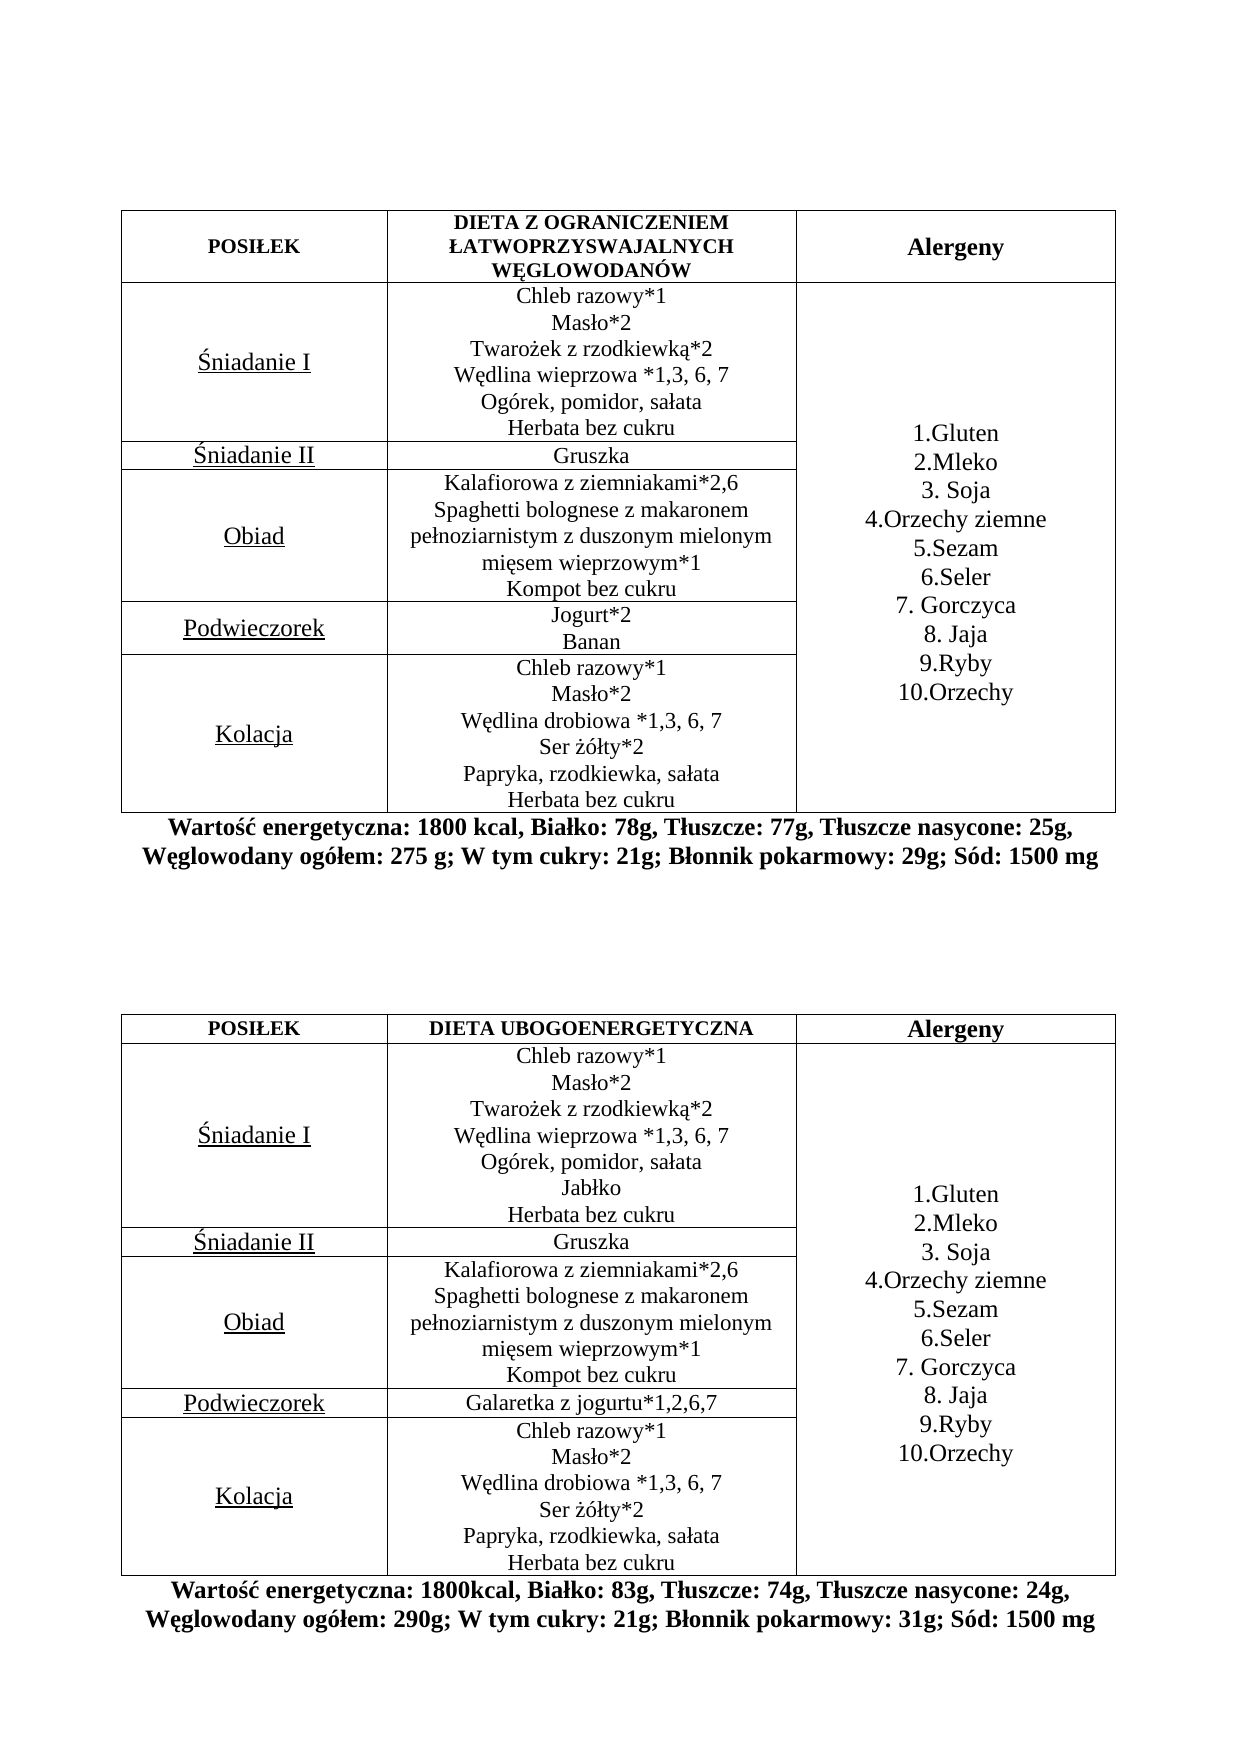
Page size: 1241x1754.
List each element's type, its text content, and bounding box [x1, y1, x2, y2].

table_cell Podwieczorek [122, 602, 387, 654]
table_cell Jogurt*2 Banan [388, 602, 796, 654]
table_cell Obiad [122, 1257, 387, 1388]
table_cell Chleb razowy*1 Masło*2 Wędlina drobiowa *1,3, 6, 7 Ser żółty*2 Papryka, rzodkiewka, sałata Herbata bez cukru [388, 655, 796, 812]
table_cell Śniadanie I [122, 1044, 387, 1227]
table_cell Gruszka [388, 1228, 796, 1256]
table_cell 1.Gluten 2.Mleko 3. Soja 4.Orzechy ziemne 5.Sezam 6.Seler 7. Gorczyca 8. Jaja 9.Ryby 10.Orzechy [797, 1044, 1115, 1575]
text Wartość energetyczna: 1800 kcal, Białko: 78g, Tłuszcze: 77g, Tłuszcze nasycone: 25g, Węglowodany ogółem: 275 g; W tym cukry: 21g; Błonnik pokarmowy: 29g; Sód: 1500 mg [118, 812, 1122, 870]
table_header Alergeny [797, 211, 1115, 282]
table_header Alergeny [797, 1015, 1115, 1042]
table_cell Chleb razowy*1 Masło*2 Twarożek z rzodkiewką*2 Wędlina wieprzowa *1,3, 6, 7 Ogórek, pomidor, sałata Herbata bez cukru [388, 283, 796, 441]
table_cell Kolacja [122, 655, 387, 812]
table_header POSIŁEK [122, 1015, 387, 1042]
table_header DIETA Z OGRANICZENIEM ŁATWOPRZYSWAJALNYCH WĘGLOWODANÓW [388, 211, 796, 282]
table_cell Kolacja [122, 1418, 387, 1575]
text Wartość energetyczna: 1800kcal, Białko: 83g, Tłuszcze: 74g, Tłuszcze nasycone: 24g, Węglowodany ogółem: 290g; W tym cukry: 21g; Błonnik pokarmowy: 31g; Sód: 1500 mg [118, 1575, 1122, 1632]
table_cell Śniadanie II [122, 1228, 387, 1256]
table_cell 1.Gluten 2.Mleko 3. Soja 4.Orzechy ziemne 5.Sezam 6.Seler 7. Gorczyca 8. Jaja 9.Ryby 10.Orzechy [797, 283, 1115, 812]
table_cell Śniadanie II [122, 442, 387, 469]
table_cell Obiad [122, 470, 387, 601]
table_cell Podwieczorek [122, 1389, 387, 1417]
table_cell Chleb razowy*1 Masło*2 Twarożek z rzodkiewką*2 Wędlina wieprzowa *1,3, 6, 7 Ogórek, pomidor, sałata Jabłko Herbata bez cukru [388, 1044, 796, 1227]
table_cell Kalafiorowa z ziemniakami*2,6 Spaghetti bolognese z makaronem pełnoziarnistym z duszonym mielonym mięsem wieprzowym*1 Kompot bez cukru [388, 1257, 796, 1388]
table_cell Chleb razowy*1 Masło*2 Wędlina drobiowa *1,3, 6, 7 Ser żółty*2 Papryka, rzodkiewka, sałata Herbata bez cukru [388, 1418, 796, 1575]
table_cell Śniadanie I [122, 283, 387, 441]
table_cell Kalafiorowa z ziemniakami*2,6 Spaghetti bolognese z makaronem pełnoziarnistym z duszonym mielonym mięsem wieprzowym*1 Kompot bez cukru [388, 470, 796, 601]
table_cell Galaretka z jogurtu*1,2,6,7 [388, 1389, 796, 1417]
table_header DIETA UBOGOENERGETYCZNA [388, 1015, 796, 1042]
table_cell Gruszka [388, 442, 796, 469]
table_header POSIŁEK [122, 211, 387, 282]
